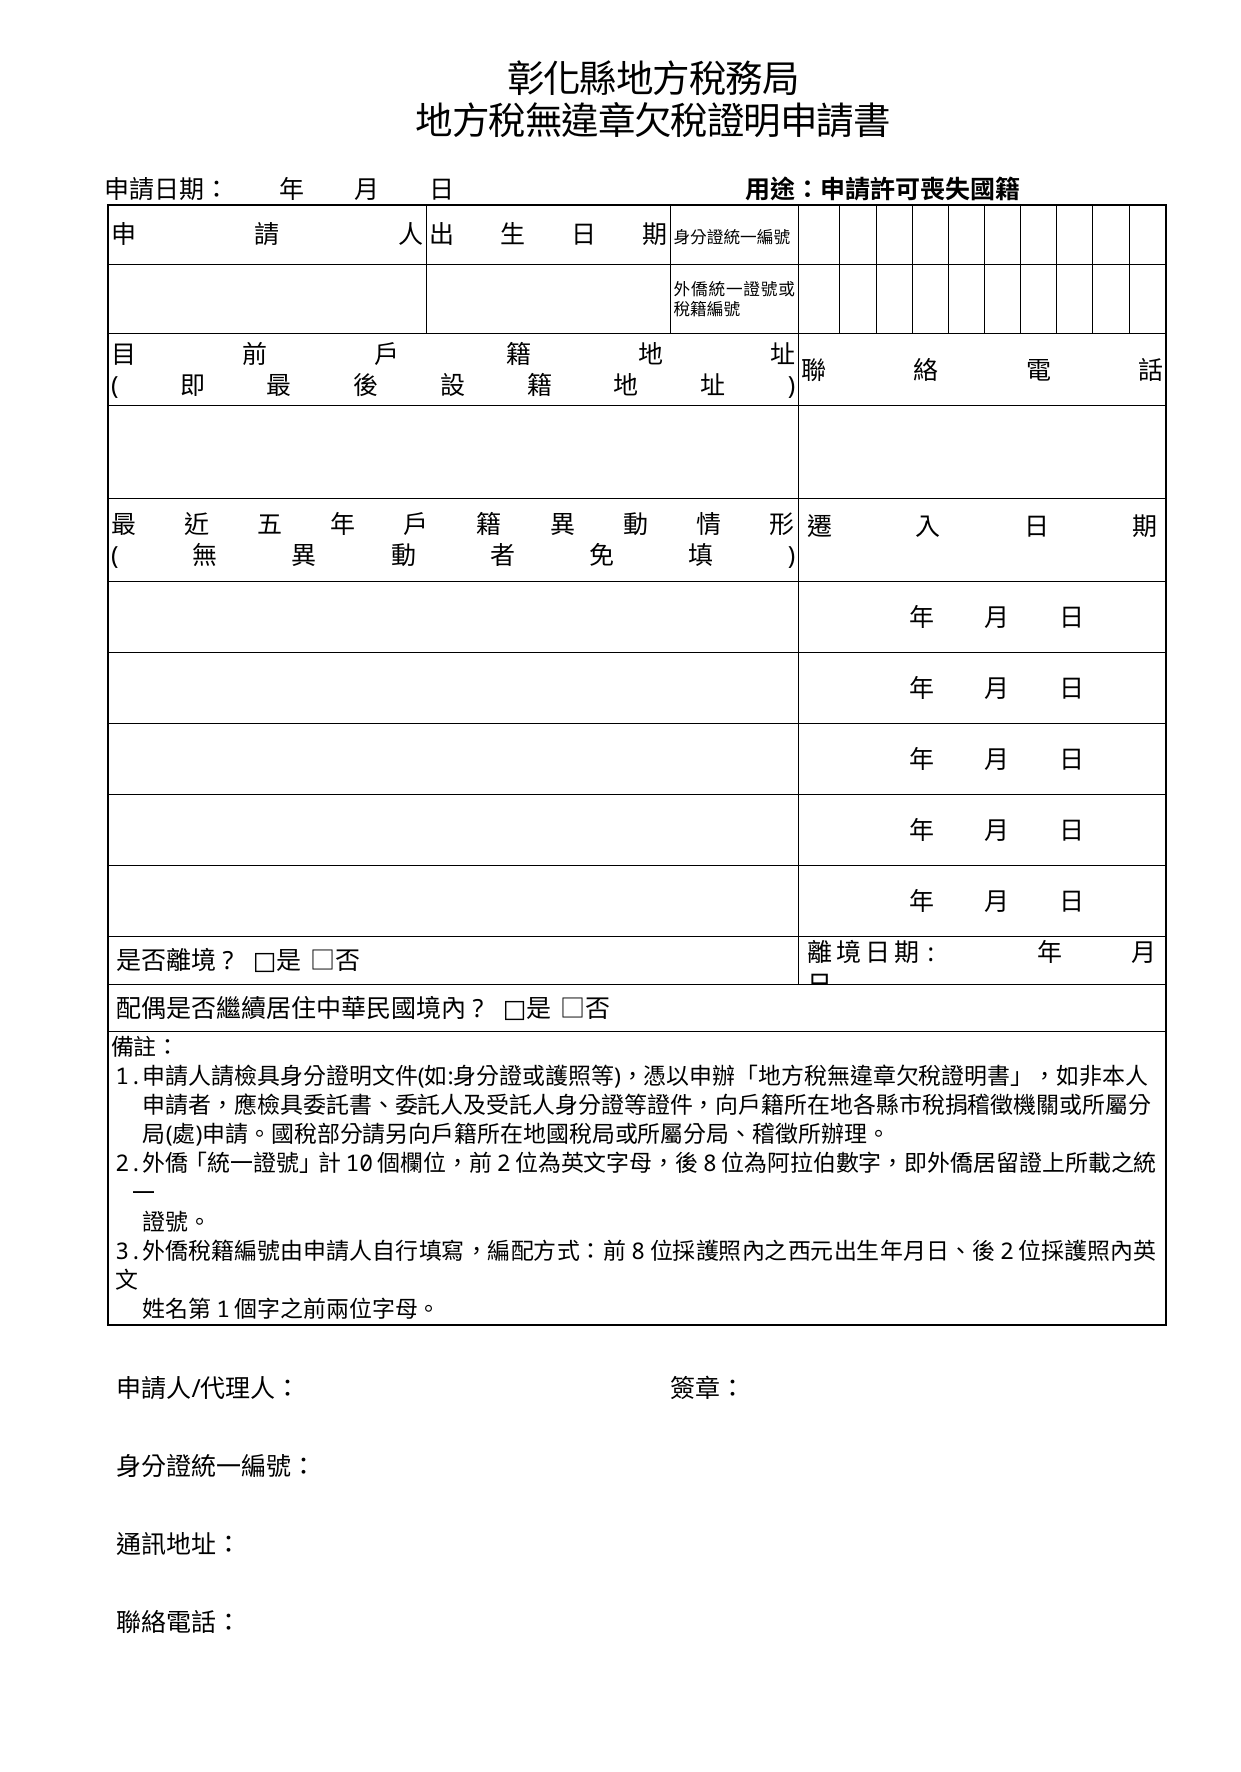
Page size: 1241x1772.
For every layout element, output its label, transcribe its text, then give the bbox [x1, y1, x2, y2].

table_cell [1021, 265, 1056, 333]
table_cell 配偶是否繼續居住中華民國境內 ? □是 □否 [109, 985, 1165, 1031]
text 身分證統一編號： [116, 1452, 1120, 1481]
table_cell [913, 265, 948, 333]
table_header 申請人 [109, 206, 426, 264]
table_cell [840, 265, 876, 333]
table_cell [109, 795, 798, 865]
text 地方稅無違章欠稅證明申請書 [187, 101, 1120, 142]
table_cell [109, 724, 798, 794]
table_cell 年 月 日 [799, 795, 1165, 865]
table_header [1093, 206, 1129, 264]
table_cell 遷入日期 [799, 499, 1165, 581]
table_cell 外僑統一證號或稅籍編號 [671, 265, 798, 333]
table_cell 年 月 日 [799, 866, 1165, 936]
table_cell [109, 265, 426, 333]
table_cell [877, 265, 912, 333]
text 彰化縣地方稅務局 [187, 59, 1120, 101]
table_cell 目前戶籍地址 (即最後設籍地址) [109, 334, 798, 405]
table_cell [109, 582, 798, 652]
table_cell [949, 265, 984, 333]
table_cell 年 月 日 [799, 653, 1165, 723]
table_header [985, 206, 1020, 264]
text 申請日期： 年 月 日 用途：申請許可喪失國籍 [104, 175, 1120, 204]
table_cell [1057, 265, 1092, 333]
table_header 身分證統一編號 [671, 206, 798, 264]
table_header [799, 206, 839, 264]
table_header [913, 206, 948, 264]
table_header [949, 206, 984, 264]
table_header [1021, 206, 1056, 264]
table_cell [985, 265, 1020, 333]
table_cell [109, 653, 798, 723]
table_cell [799, 406, 1165, 498]
table_cell 年 月 日 [799, 582, 1165, 652]
text 聯絡電話： [116, 1608, 1120, 1637]
table_cell 是否離境 ? □是 □否 [109, 937, 798, 984]
table_header [877, 206, 912, 264]
table_header [1130, 206, 1165, 264]
table_cell [109, 866, 798, 936]
table_cell 備註： 1.申請人請檢具身分證明文件(如:身分證或護照等)，憑以申辦「地方稅無違章欠稅證明書」，如非本人 申請者，應檢具委託書、委託人及受託人身分證等證件，向戶籍所在地各縣市稅捐稽徵機關或所屬分 局(處)申請。國稅部分請另向戶籍所在地國稅局或所屬分局、稽徵所辦理。 2.外僑「統一證號」計10個欄位，前2位為英文字母，後8位為阿拉伯數字，即外僑居留證上所載之統一 證號。 3.外僑稅籍編號由申請人自行填寫，編配方式：前8位採護照內之西元出生年月日、後2位採護照內英文 姓名第1個字之前兩位字母。 [109, 1032, 1165, 1323]
table_cell [799, 265, 839, 333]
table_cell 最近五年戶籍異動情形 (無異動者免填) [109, 499, 798, 581]
table_cell 離境日期: 年 月 日 [799, 937, 1165, 984]
table_cell 聯絡電話 [799, 334, 1165, 405]
text 申請人/代理人： 簽章： [116, 1374, 1120, 1403]
table_cell [427, 265, 670, 333]
table_header 出生日期 [427, 206, 670, 264]
text 通訊地址： [116, 1530, 1120, 1559]
table_header [840, 206, 876, 264]
table_cell 年 月 日 [799, 724, 1165, 794]
table_cell [109, 406, 798, 498]
table_cell [1130, 265, 1165, 333]
table_header [1057, 206, 1092, 264]
table_cell [1093, 265, 1129, 333]
